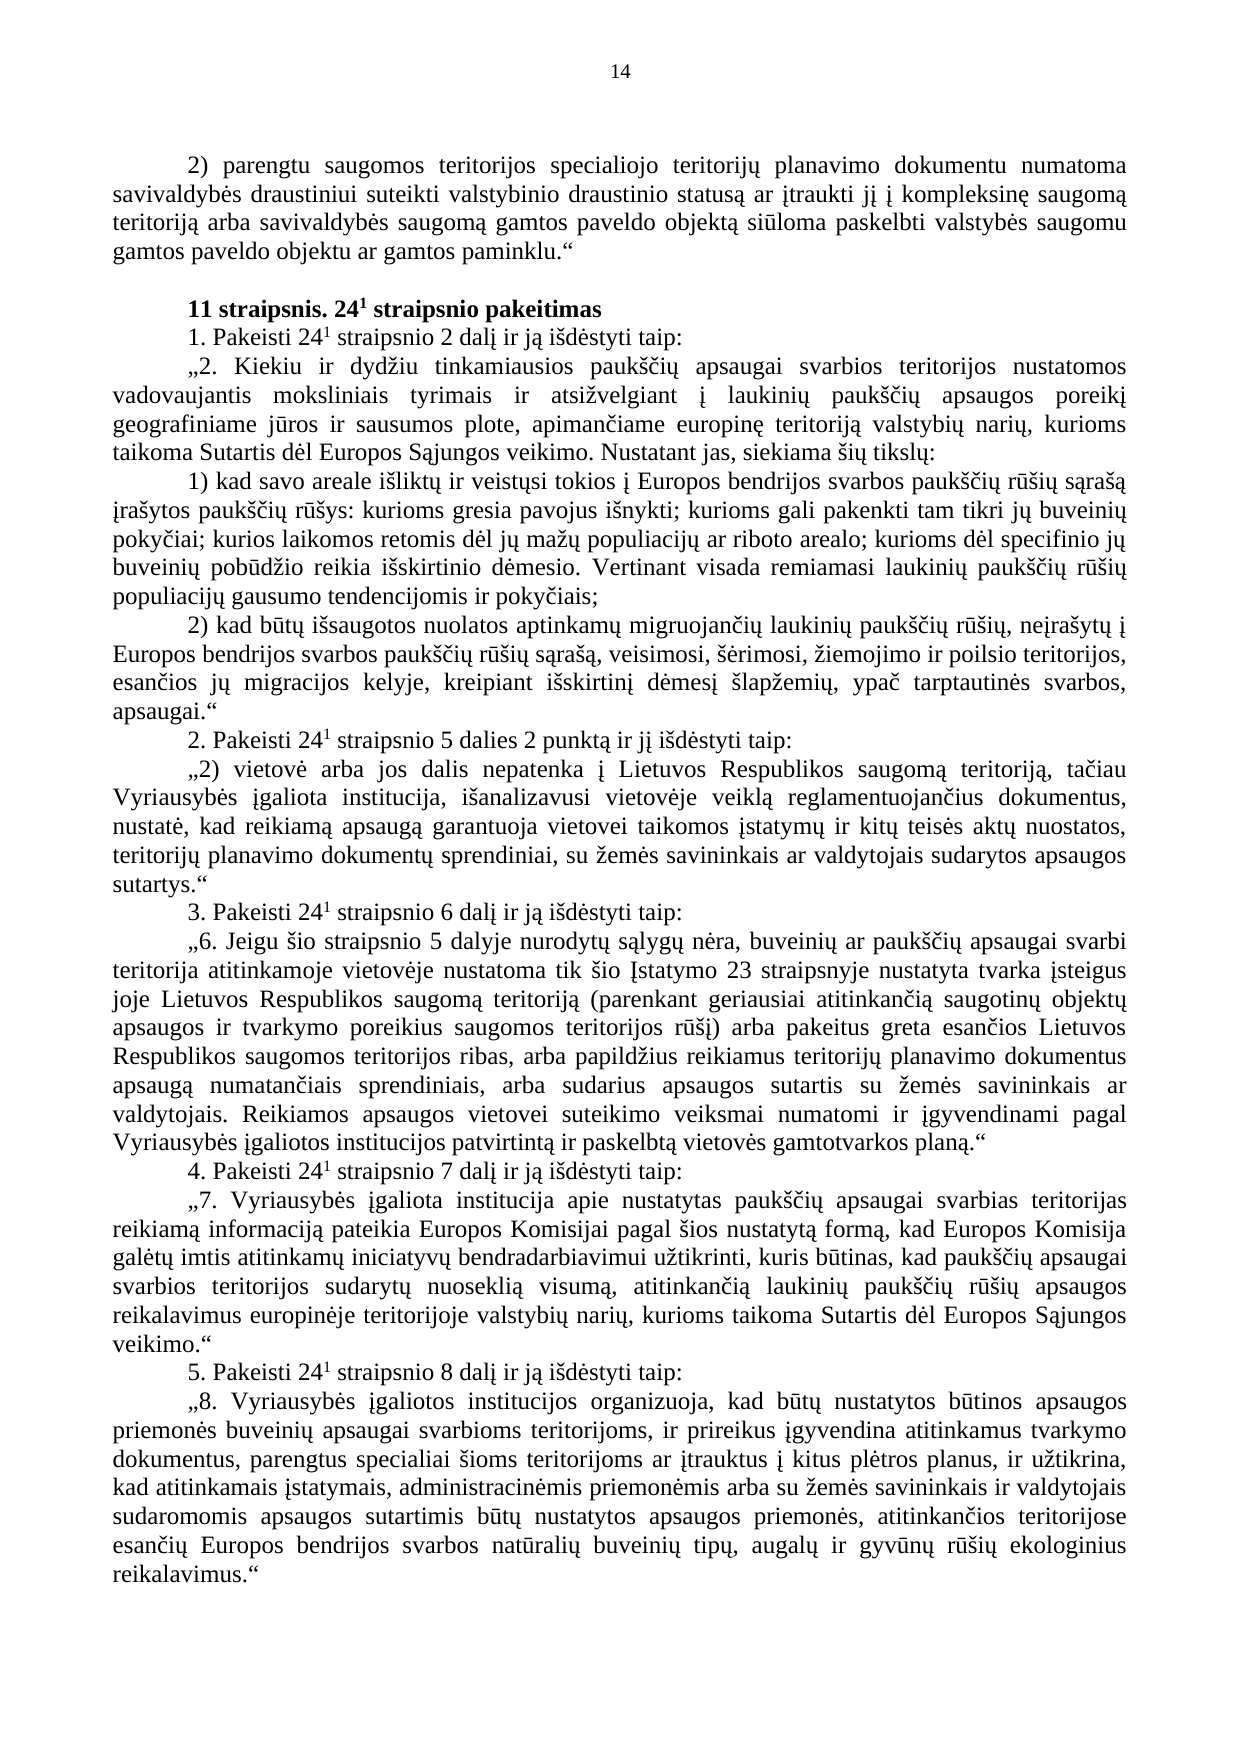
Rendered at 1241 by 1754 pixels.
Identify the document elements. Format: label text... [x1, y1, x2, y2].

text 2. Pakeisti 241 straipsnio 5 dalies 2 punktą ir jį išdėstyti taip: [112, 725, 1128, 754]
text 1. Pakeisti 241 straipsnio 2 dalį ir ją išdėstyti taip: [112, 322, 1128, 351]
text 11 straipsnis. 241 straipsnio pakeitimas [112, 294, 1128, 322]
text 2) parengtu saugomos teritorijos specialiojo teritorijų planavimo dokumentu numatoma savivaldybės draustiniui suteikti valstybinio draustinio statusą ar įtraukti jį į kompleksinę saugomą teritoriją arba savivaldybės saugomą gamtos paveldo objektą siūloma paskelbti valstybės saugomu gamtos paveldo objektu ar gamtos paminklu.“ [112, 150, 1128, 265]
text 2) kad būtų išsaugotos nuolatos aptinkamų migruojančių laukinių paukščių rūšių, neįrašytų į Europos bendrijos svarbos paukščių rūšių sąrašą, veisimosi, šėrimosi, žiemojimo ir poilsio teritorijos, esančios jų migracijos kelyje, kreipiant išskirtinį dėmesį šlapžemių, ypač tarptautinės svarbos, apsaugai.“ [112, 610, 1128, 725]
text 5. Pakeisti 241 straipsnio 8 dalį ir ją išdėstyti taip: [112, 1357, 1128, 1386]
text „8. Vyriausybės įgaliotos institucijos organizuoja, kad būtų nustatytos būtinos apsaugos priemonės buveinių apsaugai svarbioms teritorijoms, ir prireikus įgyvendina atitinkamus tvarkymo dokumentus, parengtus specialiai šioms teritorijoms ar įtrauktus į kitus plėtros planus, ir užtikrina, kad atitinkamais įstatymais, administracinėmis priemonėmis arba su žemės savininkais ir valdytojais sudaromomis apsaugos sutartimis būtų nustatytos apsaugos priemonės, atitinkančios teritorijose esančių Europos bendrijos svarbos natūralių buveinių tipų, augalų ir gyvūnų rūšių ekologinius reikalavimus.“ [112, 1386, 1128, 1587]
text „6. Jeigu šio straipsnio 5 dalyje nurodytų sąlygų nėra, buveinių ar paukščių apsaugai svarbi teritorija atitinkamoje vietovėje nustatoma tik šio Įstatymo 23 straipsnyje nustatyta tvarka įsteigus joje Lietuvos Respublikos saugomą teritoriją (parenkant geriausiai atitinkančią saugotinų objektų apsaugos ir tvarkymo poreikius saugomos teritorijos rūšį) arba pakeitus greta esančios Lietuvos Respublikos saugomos teritorijos ribas, arba papildžius reikiamus teritorijų planavimo dokumentus apsaugą numatančiais sprendiniais, arba sudarius apsaugos sutartis su žemės savininkais ar valdytojais. Reikiamos apsaugos vietovei suteikimo veiksmai numatomi ir įgyvendinami pagal Vyriausybės įgaliotos institucijos patvirtintą ir paskelbtą vietovės gamtotvarkos planą.“ [112, 926, 1128, 1156]
text „2. Kiekiu ir dydžiu tinkamiausios paukščių apsaugai svarbios teritorijos nustatomos vadovaujantis moksliniais tyrimais ir atsižvelgiant į laukinių paukščių apsaugos poreikį geografiniame jūros ir sausumos plote, apimančiame europinę teritoriją valstybių narių, kurioms taikoma Sutartis dėl Europos Sąjungos veikimo. Nustatant jas, siekiama šių tikslų: [112, 351, 1128, 466]
text „7. Vyriausybės įgaliota institucija apie nustatytas paukščių apsaugai svarbias teritorijas reikiamą informaciją pateikia Europos Komisijai pagal šios nustatytą formą, kad Europos Komisija galėtų imtis atitinkamų iniciatyvų bendradarbiavimui užtikrinti, kuris būtinas, kad paukščių apsaugai svarbios teritorijos sudarytų nuoseklią visumą, atitinkančią laukinių paukščių rūšių apsaugos reikalavimus europinėje teritorijoje valstybių narių, kurioms taikoma Sutartis dėl Europos Sąjungos veikimo.“ [112, 1185, 1128, 1357]
text 3. Pakeisti 241 straipsnio 6 dalį ir ją išdėstyti taip: [112, 897, 1128, 926]
text 4. Pakeisti 241 straipsnio 7 dalį ir ją išdėstyti taip: [112, 1156, 1128, 1185]
text 1) kad savo areale išliktų ir veistųsi tokios į Europos bendrijos svarbos paukščių rūšių sąrašą įrašytos paukščių rūšys: kurioms gresia pavojus išnykti; kurioms gali pakenkti tam tikri jų buveinių pokyčiai; kurios laikomos retomis dėl jų mažų populiacijų ar riboto arealo; kurioms dėl specifinio jų buveinių pobūdžio reikia išskirtinio dėmesio. Vertinant visada remiamasi laukinių paukščių rūšių populiacijų gausumo tendencijomis ir pokyčiais; [112, 466, 1128, 610]
text „2) vietovė arba jos dalis nepatenka į Lietuvos Respublikos saugomą teritoriją, tačiau Vyriausybės įgaliota institucija, išanalizavusi vietovėje veiklą reglamentuojančius dokumentus, nustatė, kad reikiamą apsaugą garantuoja vietovei taikomos įstatymų ir kitų teisės aktų nuostatos, teritorijų planavimo dokumentų sprendiniai, su žemės savininkais ar valdytojais sudarytos apsaugos sutartys.“ [112, 754, 1128, 897]
